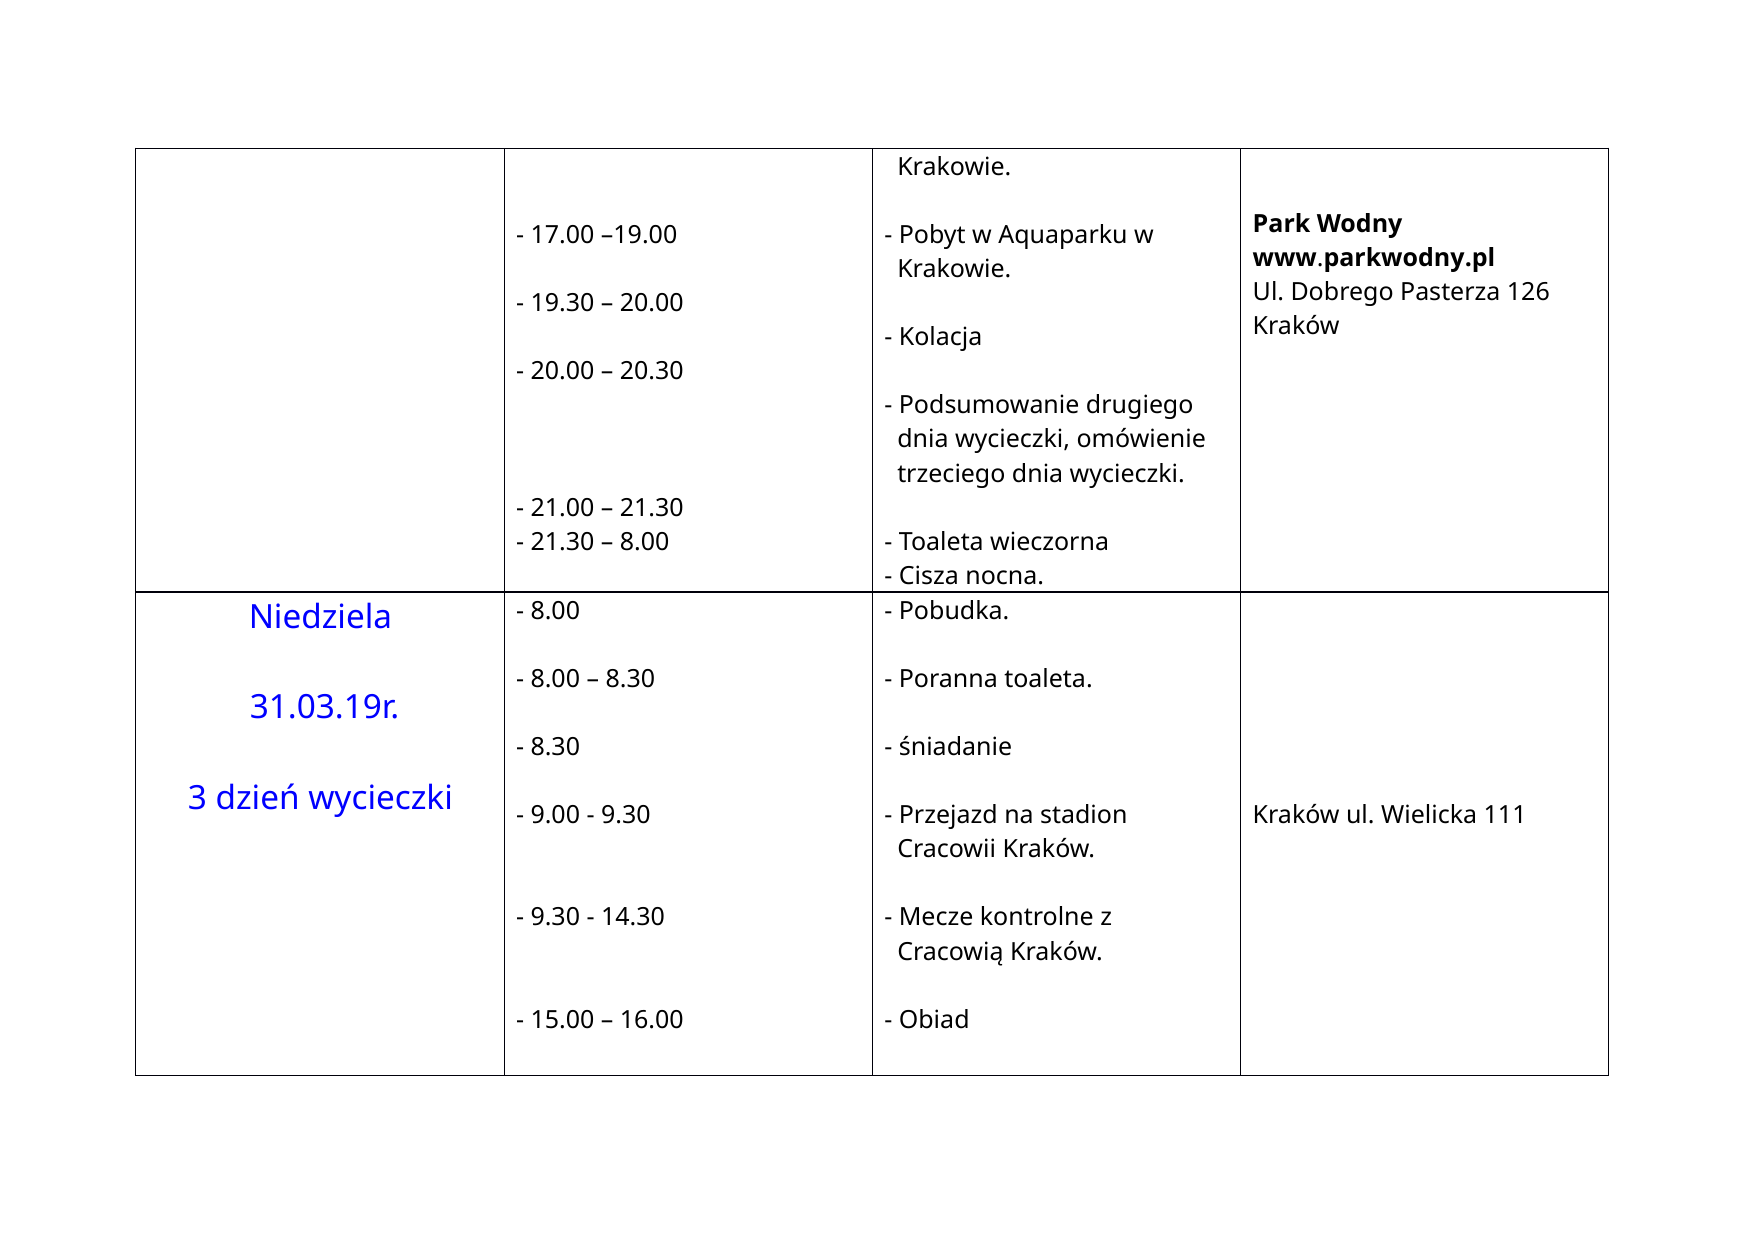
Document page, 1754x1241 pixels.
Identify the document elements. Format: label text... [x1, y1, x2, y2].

table_cell - Pobudka. - Poranna toaleta. - śniadanie - Przejazd na stadion Cracowii Kraków. - Mecze kontrolne z Cracowią Kraków. - Obiad [873, 593, 1240, 1075]
table_cell Krakowie. - Pobyt w Aquaparku w Krakowie. - Kolacja - Podsumowanie drugiego dnia wycieczki, omówienie trzeciego dnia wycieczki. - Toaleta wieczorna - Cisza nocna. [873, 149, 1240, 591]
table_cell Park Wodny www.parkwodny.pl Ul. Dobrego Pasterza 126 Kraków [1241, 149, 1608, 591]
table_cell Niedziela 31.03.19r. 3 dzień wycieczki [136, 593, 504, 1075]
table_cell - 8.00 - 8.00 – 8.30 - 8.30 - 9.00 - 9.30 - 9.30 - 14.30 - 15.00 – 16.00 [505, 593, 872, 1075]
table_cell Kraków ul. Wielicka 111 [1241, 593, 1608, 1075]
table_cell - 17.00 –19.00 - 19.30 – 20.00 - 20.00 – 20.30 - 21.00 – 21.30 - 21.30 – 8.00 [505, 149, 872, 591]
table_cell [136, 149, 504, 591]
